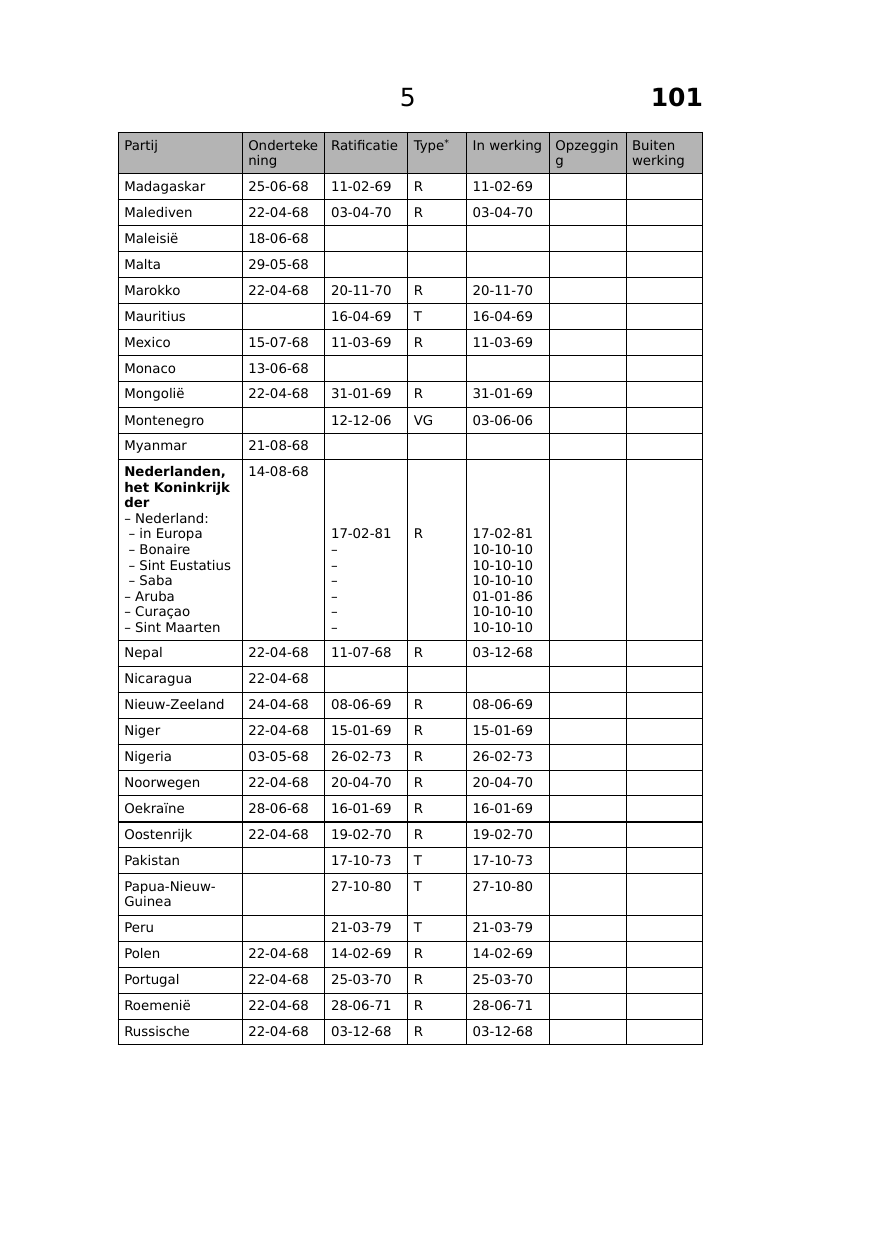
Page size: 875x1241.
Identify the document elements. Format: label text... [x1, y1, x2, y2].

table_cell 15-01-69 [325, 719, 407, 743]
table_cell [550, 589, 626, 604]
table_cell [408, 356, 466, 381]
table_cell – [325, 573, 407, 588]
table_cell [467, 226, 549, 251]
table_cell Noorwegen [119, 771, 242, 795]
table_cell [550, 356, 626, 381]
table_cell 26-02-73 [467, 745, 549, 769]
table_cell [325, 667, 407, 692]
table_cell 17-10-73 [467, 848, 549, 873]
table_cell [627, 719, 702, 743]
table_header Buiten werking [627, 133, 702, 173]
table_header Ondertekening [243, 133, 324, 173]
table_cell T [408, 304, 466, 329]
table_cell Montenegro [119, 408, 242, 433]
table_cell [243, 604, 324, 619]
table_cell [325, 460, 407, 511]
table_cell 20-11-70 [325, 278, 407, 303]
table_cell R [408, 641, 466, 666]
table_cell [627, 620, 702, 640]
table_cell [550, 604, 626, 619]
table_cell – [325, 589, 407, 604]
table_cell 11-02-69 [325, 174, 407, 199]
table_cell 22-04-68 [243, 994, 324, 1018]
table_cell Russische [119, 1020, 242, 1044]
table_cell T [408, 916, 466, 941]
table_cell [408, 573, 466, 588]
table_cell R [408, 200, 466, 225]
table_cell [467, 252, 549, 277]
table_cell Marokko [119, 278, 242, 303]
table_cell [550, 796, 626, 821]
table_cell – Sint Eustatius [119, 558, 242, 573]
table_cell 16-01-69 [325, 796, 407, 821]
table_cell [550, 252, 626, 277]
table_cell 03-05-68 [243, 745, 324, 769]
table_cell 17-10-73 [325, 848, 407, 873]
table_cell 21-03-79 [467, 916, 549, 941]
table_cell 17-02-81 [467, 526, 549, 542]
table_cell [550, 200, 626, 225]
table_cell [243, 874, 324, 915]
table_cell [243, 542, 324, 557]
table_cell 25-03-70 [467, 968, 549, 992]
table_cell 14-08-68 [243, 460, 324, 511]
table_cell 16-04-69 [325, 304, 407, 329]
table_cell R [408, 745, 466, 769]
table_cell 24-04-68 [243, 693, 324, 718]
table_cell – [325, 542, 407, 557]
table_cell R [408, 330, 466, 355]
table_cell [627, 511, 702, 526]
table_cell Nieuw-Zeeland [119, 693, 242, 718]
table_cell [550, 558, 626, 573]
table_cell [243, 408, 324, 433]
table_cell [408, 589, 466, 604]
table_cell 14-02-69 [325, 942, 407, 967]
table_cell [467, 356, 549, 381]
table_cell [550, 226, 626, 251]
table_cell 03-12-68 [467, 1020, 549, 1044]
table_cell [550, 382, 626, 407]
table_cell [627, 1020, 702, 1044]
table_cell [627, 796, 702, 821]
table_cell [627, 200, 702, 225]
table_cell [627, 916, 702, 941]
table_cell 19-02-70 [325, 823, 407, 847]
table_cell [627, 226, 702, 251]
table_cell 22-04-68 [243, 382, 324, 407]
table_cell 22-04-68 [243, 278, 324, 303]
table_cell 28-06-71 [467, 994, 549, 1018]
table_cell 22-04-68 [243, 667, 324, 692]
table_cell Nicaragua [119, 667, 242, 692]
table_cell [550, 460, 626, 511]
table_cell [550, 719, 626, 743]
table_cell Monaco [119, 356, 242, 381]
table_cell 14-02-69 [467, 942, 549, 967]
table_cell 15-01-69 [467, 719, 549, 743]
table_cell [627, 460, 702, 511]
table_cell Mongolië [119, 382, 242, 407]
table_cell [408, 620, 466, 640]
table_cell R [408, 994, 466, 1018]
table_cell 11-03-69 [325, 330, 407, 355]
table_cell R [408, 693, 466, 718]
table_cell [627, 874, 702, 915]
table_cell 10-10-10 [467, 620, 549, 640]
table_cell Pakistan [119, 848, 242, 873]
table_cell [550, 174, 626, 199]
table_cell [408, 460, 466, 511]
table_cell [550, 823, 626, 847]
table_cell [325, 434, 407, 459]
table_cell [627, 558, 702, 573]
table_cell [243, 848, 324, 873]
table_cell [243, 526, 324, 542]
table_cell 01-01-86 [467, 589, 549, 604]
table_cell 20-04-70 [467, 771, 549, 795]
table_cell [550, 526, 626, 542]
table_cell 03-04-70 [325, 200, 407, 225]
table_cell T [408, 874, 466, 915]
table_cell R [408, 719, 466, 743]
table_header Ratificatie [325, 133, 407, 173]
table_cell [243, 573, 324, 588]
table_cell 22-04-68 [243, 771, 324, 795]
table_cell [627, 573, 702, 588]
table_cell [550, 1020, 626, 1044]
table_cell 17-02-81 [325, 526, 407, 542]
table_cell [550, 771, 626, 795]
table_cell Malediven [119, 200, 242, 225]
table_cell [627, 693, 702, 718]
table_cell 26-02-73 [325, 745, 407, 769]
table_cell Madagaskar [119, 174, 242, 199]
table_cell 22-04-68 [243, 942, 324, 967]
table_cell [550, 511, 626, 526]
table_cell Maleisië [119, 226, 242, 251]
table_cell Mexico [119, 330, 242, 355]
table_cell R [408, 526, 466, 542]
table_cell 03-12-68 [467, 641, 549, 666]
table_cell [627, 968, 702, 992]
table_cell R [408, 771, 466, 795]
table_cell [325, 356, 407, 381]
table_cell Malta [119, 252, 242, 277]
table_cell 11-07-68 [325, 641, 407, 666]
table_cell Oostenrijk [119, 823, 242, 847]
table_cell 20-11-70 [467, 278, 549, 303]
table_header Opzegging [550, 133, 626, 173]
table_cell 03-12-68 [325, 1020, 407, 1044]
table_cell R [408, 278, 466, 303]
table_cell [627, 994, 702, 1018]
table_cell 15-07-68 [243, 330, 324, 355]
table_cell [467, 434, 549, 459]
table_cell [325, 252, 407, 277]
table_cell [243, 589, 324, 604]
table_cell [243, 511, 324, 526]
table_cell 10-10-10 [467, 573, 549, 588]
table_cell [467, 511, 549, 526]
table_cell [627, 771, 702, 795]
table_cell [627, 641, 702, 666]
table_cell R [408, 174, 466, 199]
table_cell Oekraïne [119, 796, 242, 821]
table_cell [627, 382, 702, 407]
table_cell VG [408, 408, 466, 433]
table_cell [243, 620, 324, 640]
table_cell 25-06-68 [243, 174, 324, 199]
table_cell [408, 434, 466, 459]
table_cell Polen [119, 942, 242, 967]
table_cell 16-01-69 [467, 796, 549, 821]
table_cell [550, 278, 626, 303]
table_cell Nepal [119, 641, 242, 666]
table_cell 03-04-70 [467, 200, 549, 225]
table_cell R [408, 382, 466, 407]
table_cell 22-04-68 [243, 719, 324, 743]
table_cell 18-06-68 [243, 226, 324, 251]
table_cell – [325, 604, 407, 619]
table_cell [627, 304, 702, 329]
table_cell [627, 542, 702, 557]
table_cell 11-03-69 [467, 330, 549, 355]
table_cell 16-04-69 [467, 304, 549, 329]
table_cell [408, 252, 466, 277]
table_cell [627, 848, 702, 873]
table_cell [243, 916, 324, 941]
table_cell 21-03-79 [325, 916, 407, 941]
table_cell 27-10-80 [325, 874, 407, 915]
table_cell – in Europa [119, 526, 242, 542]
table_cell [550, 408, 626, 433]
table_cell 31-01-69 [467, 382, 549, 407]
table_cell [627, 278, 702, 303]
table_cell Niger [119, 719, 242, 743]
table_cell 22-04-68 [243, 968, 324, 992]
table_cell [627, 408, 702, 433]
table_cell [627, 526, 702, 542]
table_cell R [408, 968, 466, 992]
table_cell Portugal [119, 968, 242, 992]
table_cell 22-04-68 [243, 823, 324, 847]
table_cell 28-06-68 [243, 796, 324, 821]
table_cell – Nederland: [119, 511, 242, 526]
table_cell [550, 745, 626, 769]
table_cell [550, 542, 626, 557]
table_cell [627, 174, 702, 199]
table_cell T [408, 848, 466, 873]
table_cell R [408, 942, 466, 967]
table_cell 28-06-71 [325, 994, 407, 1018]
table_cell [467, 667, 549, 692]
table_cell – Bonaire [119, 542, 242, 557]
table_cell [550, 667, 626, 692]
table_cell Papua-Nieuw-Guinea [119, 874, 242, 915]
table_cell [550, 573, 626, 588]
table_cell 22-04-68 [243, 641, 324, 666]
table_cell – Aruba [119, 589, 242, 604]
table_cell [627, 823, 702, 847]
table_cell 13-06-68 [243, 356, 324, 381]
table_cell 08-06-69 [325, 693, 407, 718]
table_cell Nigeria [119, 745, 242, 769]
table_header Partij [119, 133, 242, 173]
table_cell – Sint Maarten [119, 620, 242, 640]
table_cell 21-08-68 [243, 434, 324, 459]
table_cell [550, 620, 626, 640]
table_cell [550, 434, 626, 459]
table_cell Mauritius [119, 304, 242, 329]
table_cell [550, 874, 626, 915]
table_cell R [408, 823, 466, 847]
table_cell [408, 542, 466, 557]
table_cell Nederlanden, het Koninkrijk der [119, 460, 242, 511]
table_cell 19-02-70 [467, 823, 549, 847]
table_cell 03-06-06 [467, 408, 549, 433]
table_cell [550, 693, 626, 718]
table_cell [627, 356, 702, 381]
table_cell R [408, 796, 466, 821]
table_cell [550, 304, 626, 329]
table_cell [467, 460, 549, 511]
table_cell R [408, 1020, 466, 1044]
table_cell 08-06-69 [467, 693, 549, 718]
table_cell [550, 848, 626, 873]
table_cell – [325, 620, 407, 640]
table_cell [243, 558, 324, 573]
table_cell [627, 604, 702, 619]
table_cell 20-04-70 [325, 771, 407, 795]
table_cell [408, 604, 466, 619]
table_cell 10-10-10 [467, 558, 549, 573]
table_cell Roemenië [119, 994, 242, 1018]
table_cell 10-10-10 [467, 604, 549, 619]
table_header Type* [408, 133, 466, 173]
table_cell 22-04-68 [243, 1020, 324, 1044]
table_cell [408, 667, 466, 692]
table_cell [627, 942, 702, 967]
table_cell [408, 511, 466, 526]
table_cell Peru [119, 916, 242, 941]
table_cell – Curaçao [119, 604, 242, 619]
table_cell [627, 434, 702, 459]
table_cell [627, 667, 702, 692]
table_cell 29-05-68 [243, 252, 324, 277]
table_cell Myanmar [119, 434, 242, 459]
table_cell – [325, 558, 407, 573]
table_cell [550, 330, 626, 355]
table_cell [550, 916, 626, 941]
table_cell 11-02-69 [467, 174, 549, 199]
table_cell [550, 968, 626, 992]
table_cell 12-12-06 [325, 408, 407, 433]
table_cell [325, 226, 407, 251]
table_cell 31-01-69 [325, 382, 407, 407]
table_cell [550, 994, 626, 1018]
table_header In werking [467, 133, 549, 173]
table_cell 22-04-68 [243, 200, 324, 225]
table_cell [408, 226, 466, 251]
table_cell – Saba [119, 573, 242, 588]
table_cell 25-03-70 [325, 968, 407, 992]
table_cell 10-10-10 [467, 542, 549, 557]
table_cell [325, 511, 407, 526]
table_cell [627, 589, 702, 604]
table_cell 27-10-80 [467, 874, 549, 915]
table_cell [627, 745, 702, 769]
table_cell [550, 641, 626, 666]
table_cell [243, 304, 324, 329]
table_cell [550, 942, 626, 967]
table_cell [408, 558, 466, 573]
table_cell [627, 330, 702, 355]
table_cell [627, 252, 702, 277]
